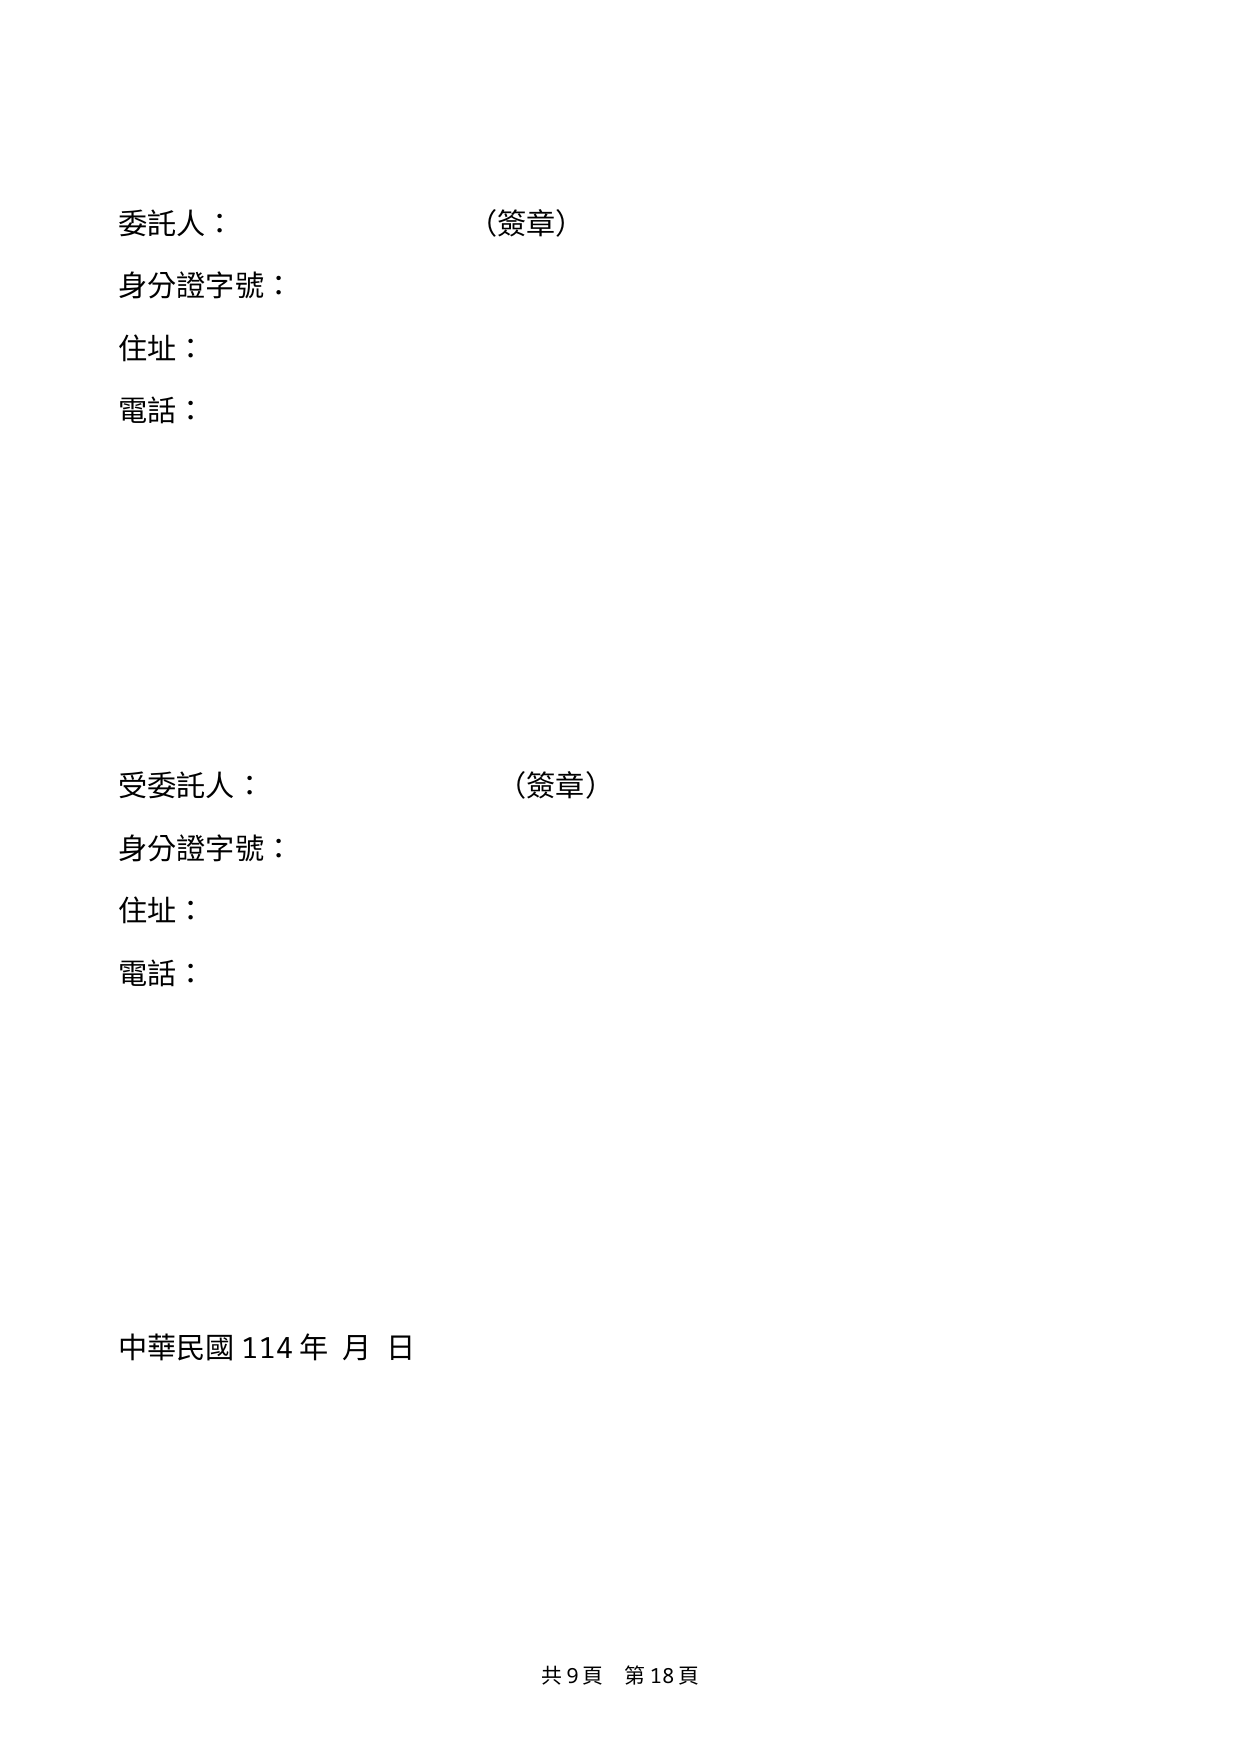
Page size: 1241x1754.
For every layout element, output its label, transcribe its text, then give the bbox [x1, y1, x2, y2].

text 委託人： （簽章） [118, 180, 1122, 242]
text 身分證字號： [118, 242, 1122, 305]
text 住址： [118, 867, 1122, 930]
text 身分證字號： [118, 805, 1122, 867]
text 住址： [118, 305, 1122, 367]
text 受委託人： （簽章） [118, 742, 1122, 805]
text 電話： [118, 930, 1122, 992]
text 中華民國114年 月 日 [118, 1305, 1122, 1367]
text 電話： [118, 367, 1122, 430]
